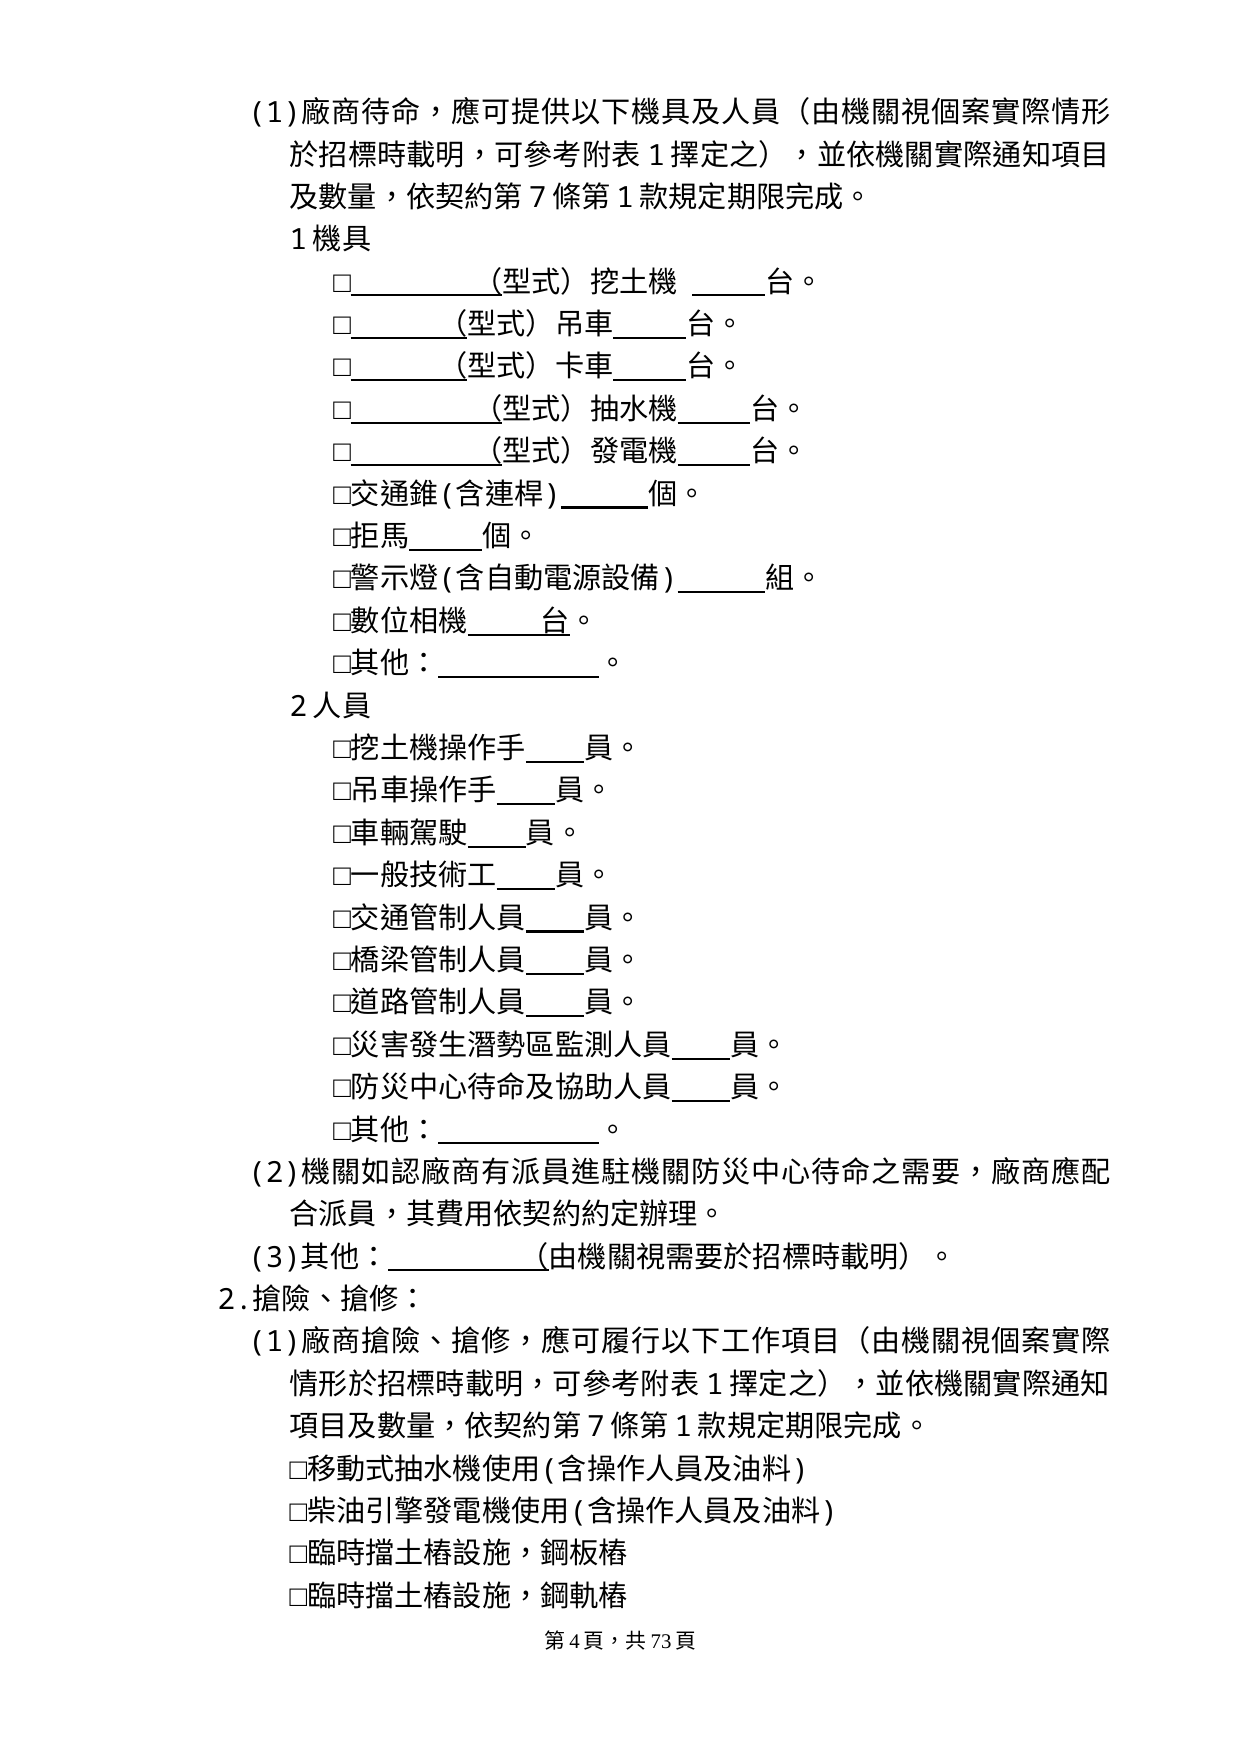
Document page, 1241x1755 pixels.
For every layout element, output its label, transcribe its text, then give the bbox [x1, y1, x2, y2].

text □災害發生潛勢區監測人員 員。 [260, 1021, 1110, 1064]
text □柴油引擎發電機使用(含操作人員及油料) [289, 1488, 1110, 1530]
text (1)廠商待命，應可提供以下機具及人員（由機關視個案實際情形於招標時載明，可參考附表1擇定之），並依機關實際通知項目及數量，依契約第7條第1款規定期限完成。 [248, 89, 1110, 216]
text □拒馬 個。 [260, 513, 1110, 555]
text □ （型式）發電機 台。 [260, 428, 1110, 470]
text □臨時擋土樁設施，鋼軌樁 [289, 1572, 1110, 1615]
text 2人員 [260, 682, 1110, 724]
text □ （型式）抽水機 台。 [260, 385, 1110, 428]
text □一般技術工 員。 [260, 852, 1110, 894]
text □挖土機操作手 員。 [260, 724, 1110, 767]
text □ （型式）挖土機 台。 [260, 258, 1110, 301]
text □ （型式）卡車 台。 [260, 343, 1110, 385]
text □道路管制人員 員。 [260, 979, 1110, 1021]
text 1機具 [260, 216, 1110, 258]
text □交通錐(含連桿) 個。 [260, 470, 1110, 513]
text (1)廠商搶險、搶修，應可履行以下工作項目（由機關視個案實際情形於招標時載明，可參考附表1擇定之），並依機關實際通知項目及數量，依契約第7條第1款規定期限完成。 [248, 1318, 1110, 1445]
text □數位相機 台。 [260, 597, 1110, 640]
text □車輛駕駛 員。 [260, 809, 1110, 852]
text □其他： 。 [260, 1106, 1110, 1148]
text □橋梁管制人員 員。 [260, 937, 1110, 979]
text □交通管制人員 員。 [260, 894, 1110, 937]
text □吊車操作手 員。 [260, 767, 1110, 809]
text (2)機關如認廠商有派員進駐機關防災中心待命之需要，廠商應配合派員，其費用依契約約定辦理。 [248, 1148, 1110, 1233]
text (3)其他： （由機關視需要於招標時載明）。 [248, 1233, 1110, 1276]
text 2.搶險、搶修： [130, 1276, 1110, 1318]
text □防災中心待命及協助人員 員。 [260, 1064, 1110, 1106]
text □其他： 。 [260, 640, 1110, 682]
text □移動式抽水機使用(含操作人員及油料) [289, 1445, 1110, 1488]
text □臨時擋土樁設施，鋼板樁 [289, 1530, 1110, 1572]
text □ （型式）吊車 台。 [260, 301, 1110, 343]
text □警示燈(含自動電源設備) 組。 [260, 555, 1110, 597]
